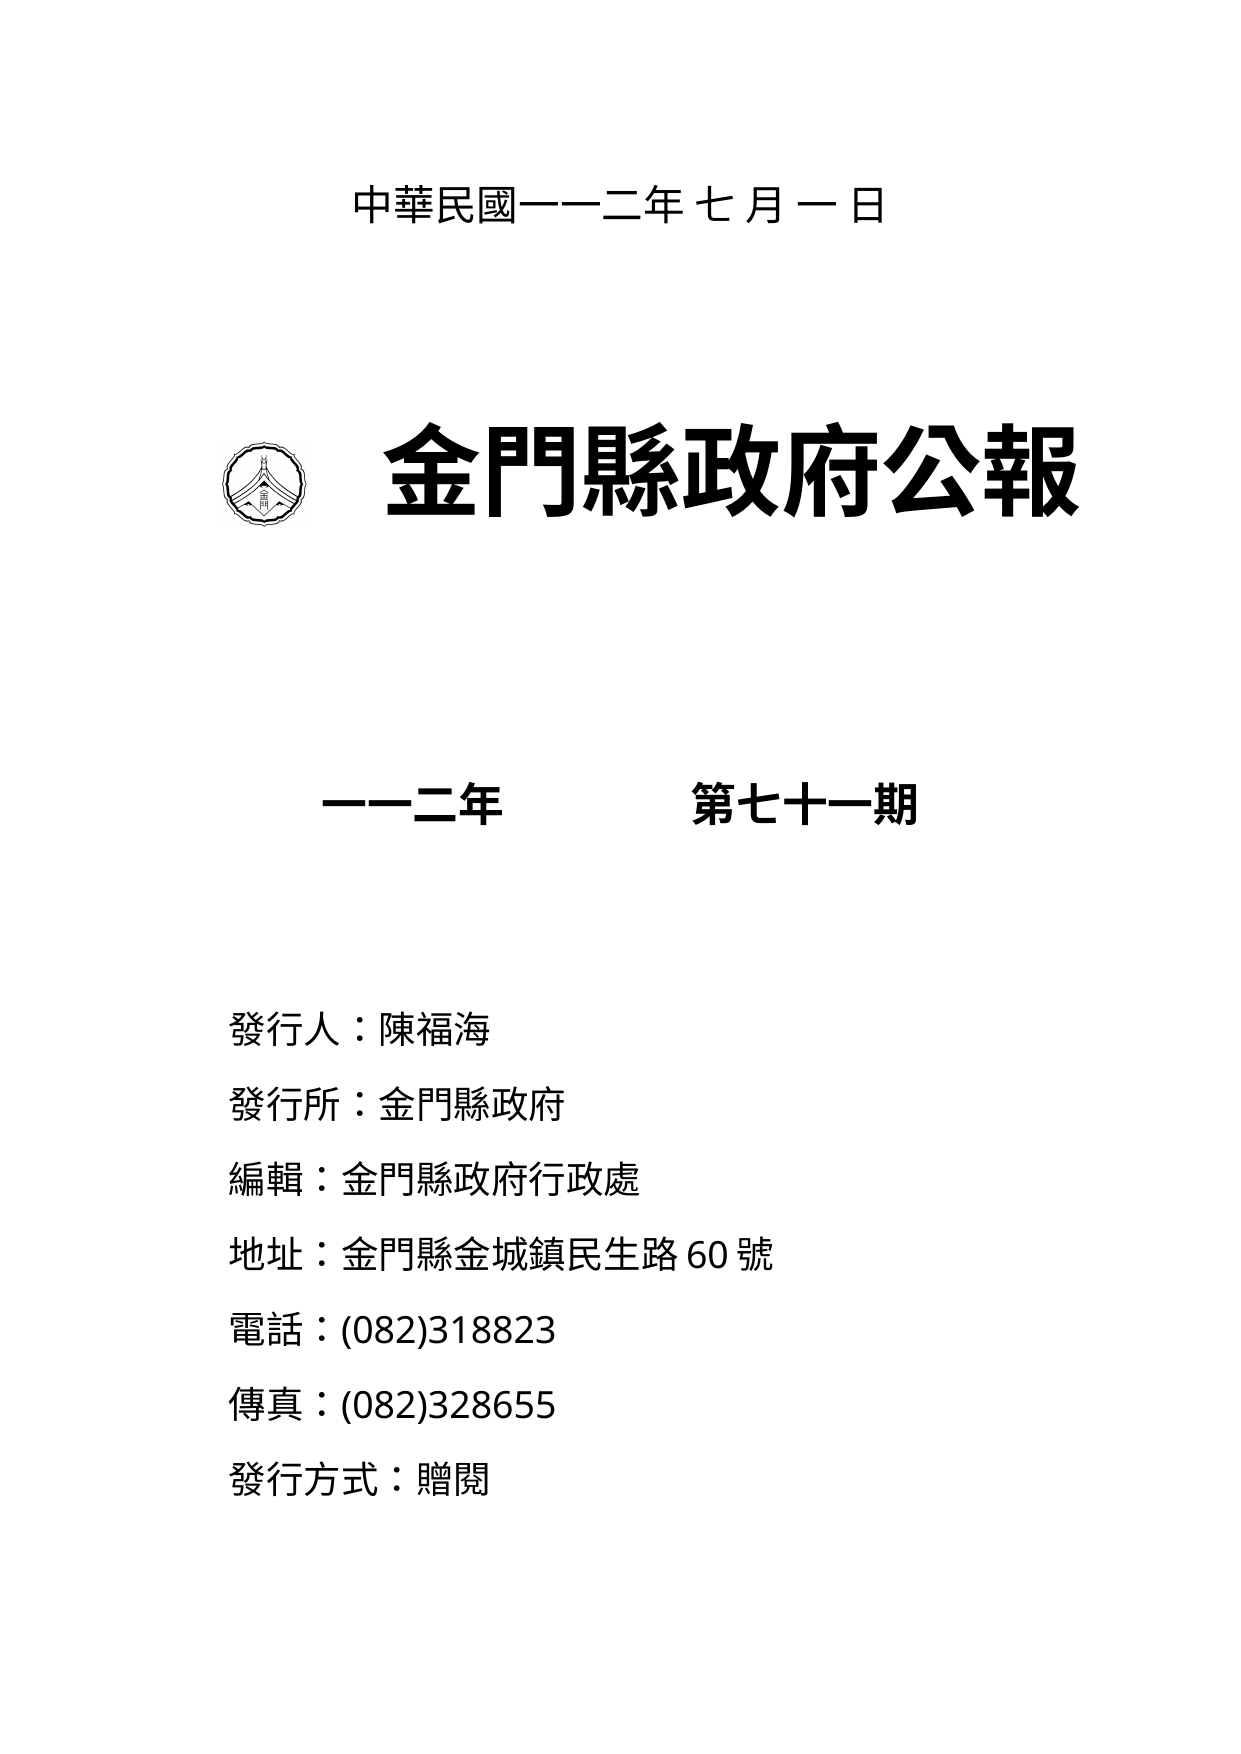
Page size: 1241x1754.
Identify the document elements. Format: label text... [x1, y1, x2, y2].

text 編輯：金門縣政府行政處 [228, 1139, 1137, 1214]
text 發行所：金門縣政府 [228, 1064, 1137, 1139]
text 一一二年 第七十一期 [103, 764, 1137, 839]
text 傳真：(082)328655 [228, 1364, 1137, 1439]
text 地址：金門縣金城鎮民生路60號 [228, 1214, 1137, 1289]
text 電話：(082)318823 [228, 1289, 1137, 1364]
text 金門縣政府公報 [103, 389, 1137, 539]
text 發行方式：贈閱 [228, 1439, 1137, 1514]
text 中華民國一一二年 七 月 一 日 [103, 164, 1137, 239]
picture [222, 441, 307, 527]
text 發行人：陳福海 [228, 989, 1137, 1064]
